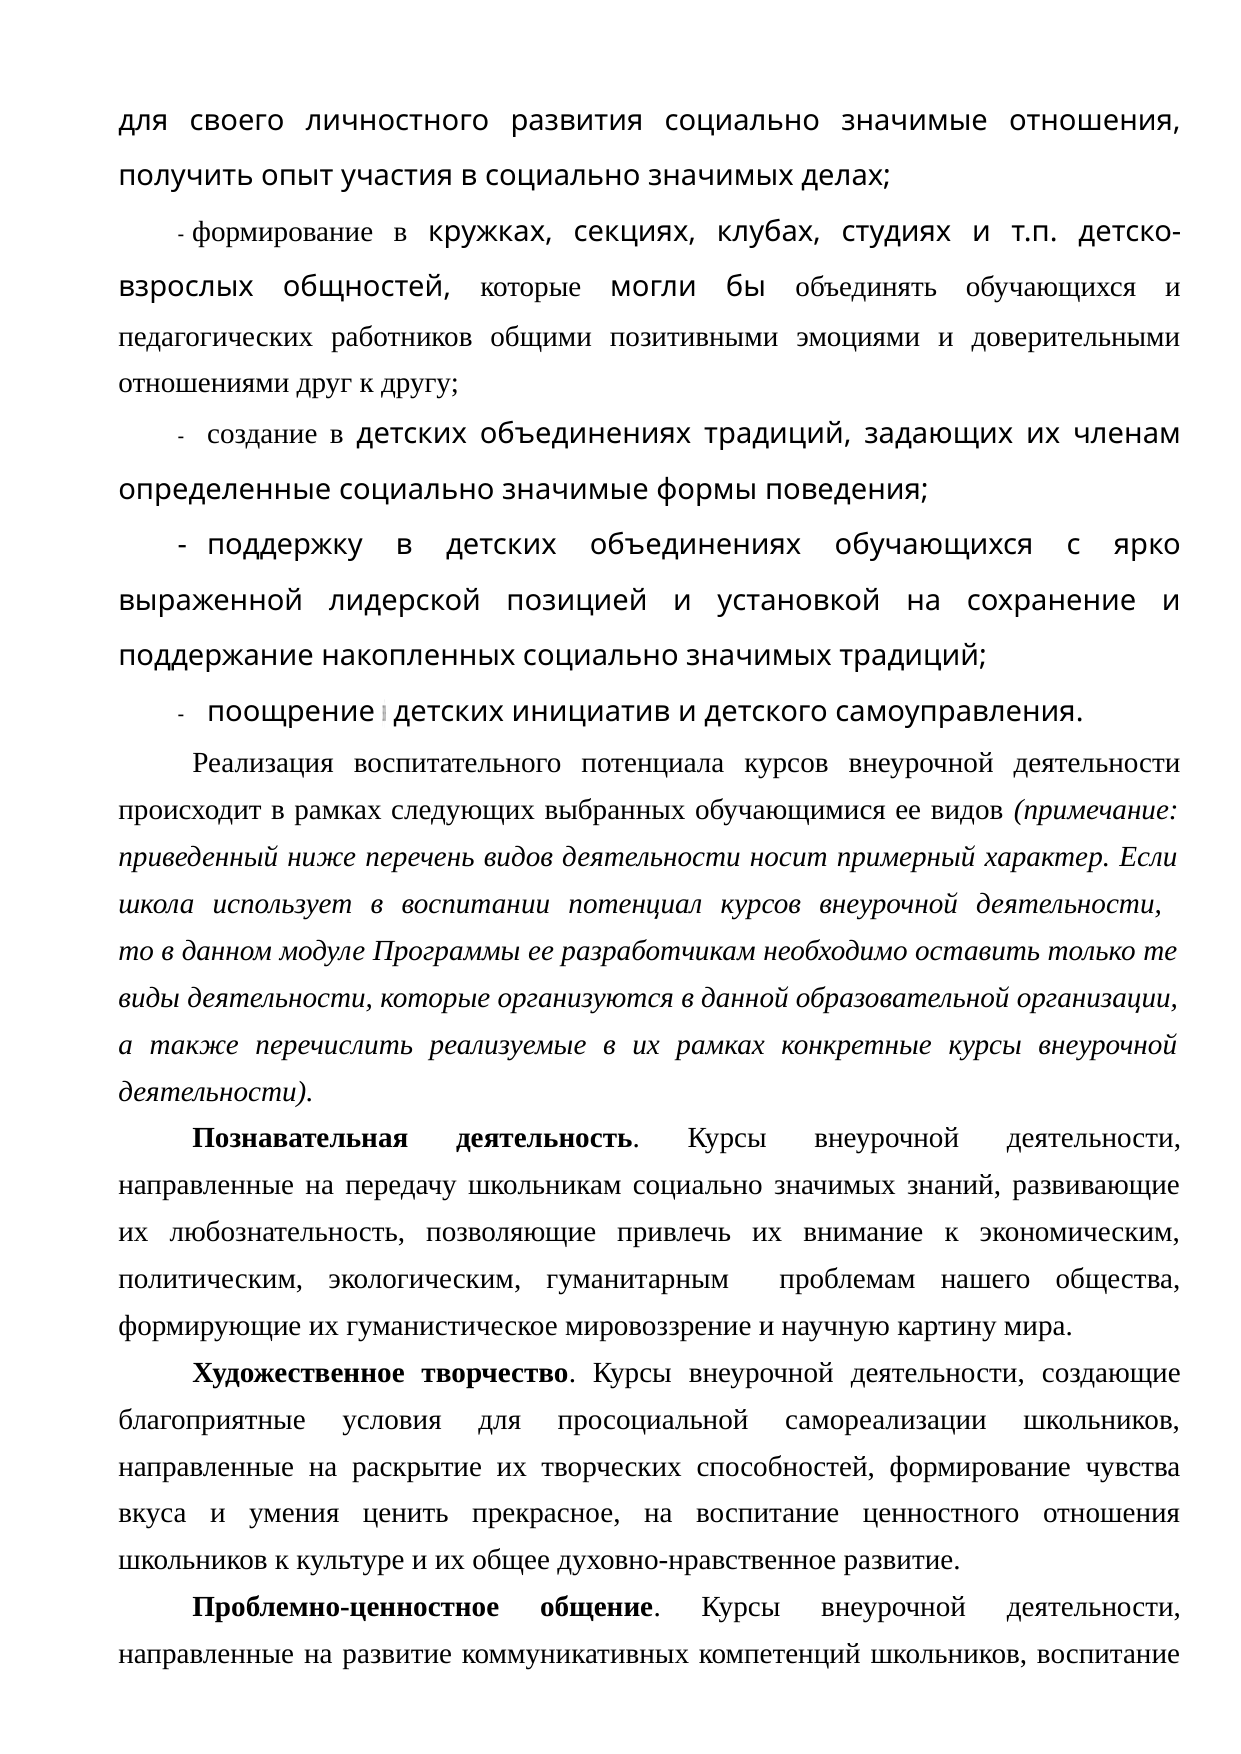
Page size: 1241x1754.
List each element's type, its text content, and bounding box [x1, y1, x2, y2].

list для своего личностного развития социально значимые отношения, получить опыт участия в социально значимых делах; [118, 99, 1181, 194]
list формирование в кружках, секциях, клубах, студиях и т.п. детско-взрослых общностей, которые могли бы объединять обучающихся и педагогических работников общими позитивными эмоциями и доверительными отношениями друг к другу; [118, 210, 1181, 399]
text Проблемно-ценностное общение. Курсы внеурочной деятельности, направленные на развитие коммуникативных компетенций школьников, воспитание [118, 1589, 1181, 1670]
text Познавательная деятельность. Курсы внеурочной деятельности, направленные на передачу школьникам социально значимых знаний, развивающие их любознательность, позволяющие привлечь их внимание к экономическим, политическим, экологическим, гуманитарным проблемам нашего общества, формирующие их гуманистическое мировоззрение и научную картину мира. [118, 1121, 1181, 1342]
text Художественное творчество. Курсы внеурочной деятельности, создающие благоприятные условия для просоциальной самореализации школьников, направленные на раскрытие их творческих способностей, формирование чувства вкуса и умения ценить прекрасное, на воспитание ценностного отношения школьников к культуре и их общее духовно-нравственное развитие. [118, 1355, 1181, 1576]
list создание в детских объединениях традиций, задающих их членам определенные социально значимые формы поведения; [118, 412, 1181, 508]
text Реализация воспитательного потенциала курсов внеурочной деятельности происходит в рамках следующих выбранных обучающимися ее видов (примечание: приведенный ниже перечень видов деятельности носит примерный характер. Если школа использует в воспитании потенциал курсов внеурочной деятельности, то в данном модуле Программы ее разработчикам необходимо оставить только те виды деятельности, которые организуются в данной образовательной организации, а также перечислить реализуемые в их рамках конкретные курсы внеурочной деятельности). [118, 746, 1181, 1107]
list поощрение педагогическими работниками детских инициатив и детского самоуправления. [118, 690, 1181, 730]
list поддержку в детских объединениях обучающихся с ярко выраженной лидерской позицией и установкой на сохранение и поддержание накопленных социально значимых традиций; [118, 523, 1181, 674]
